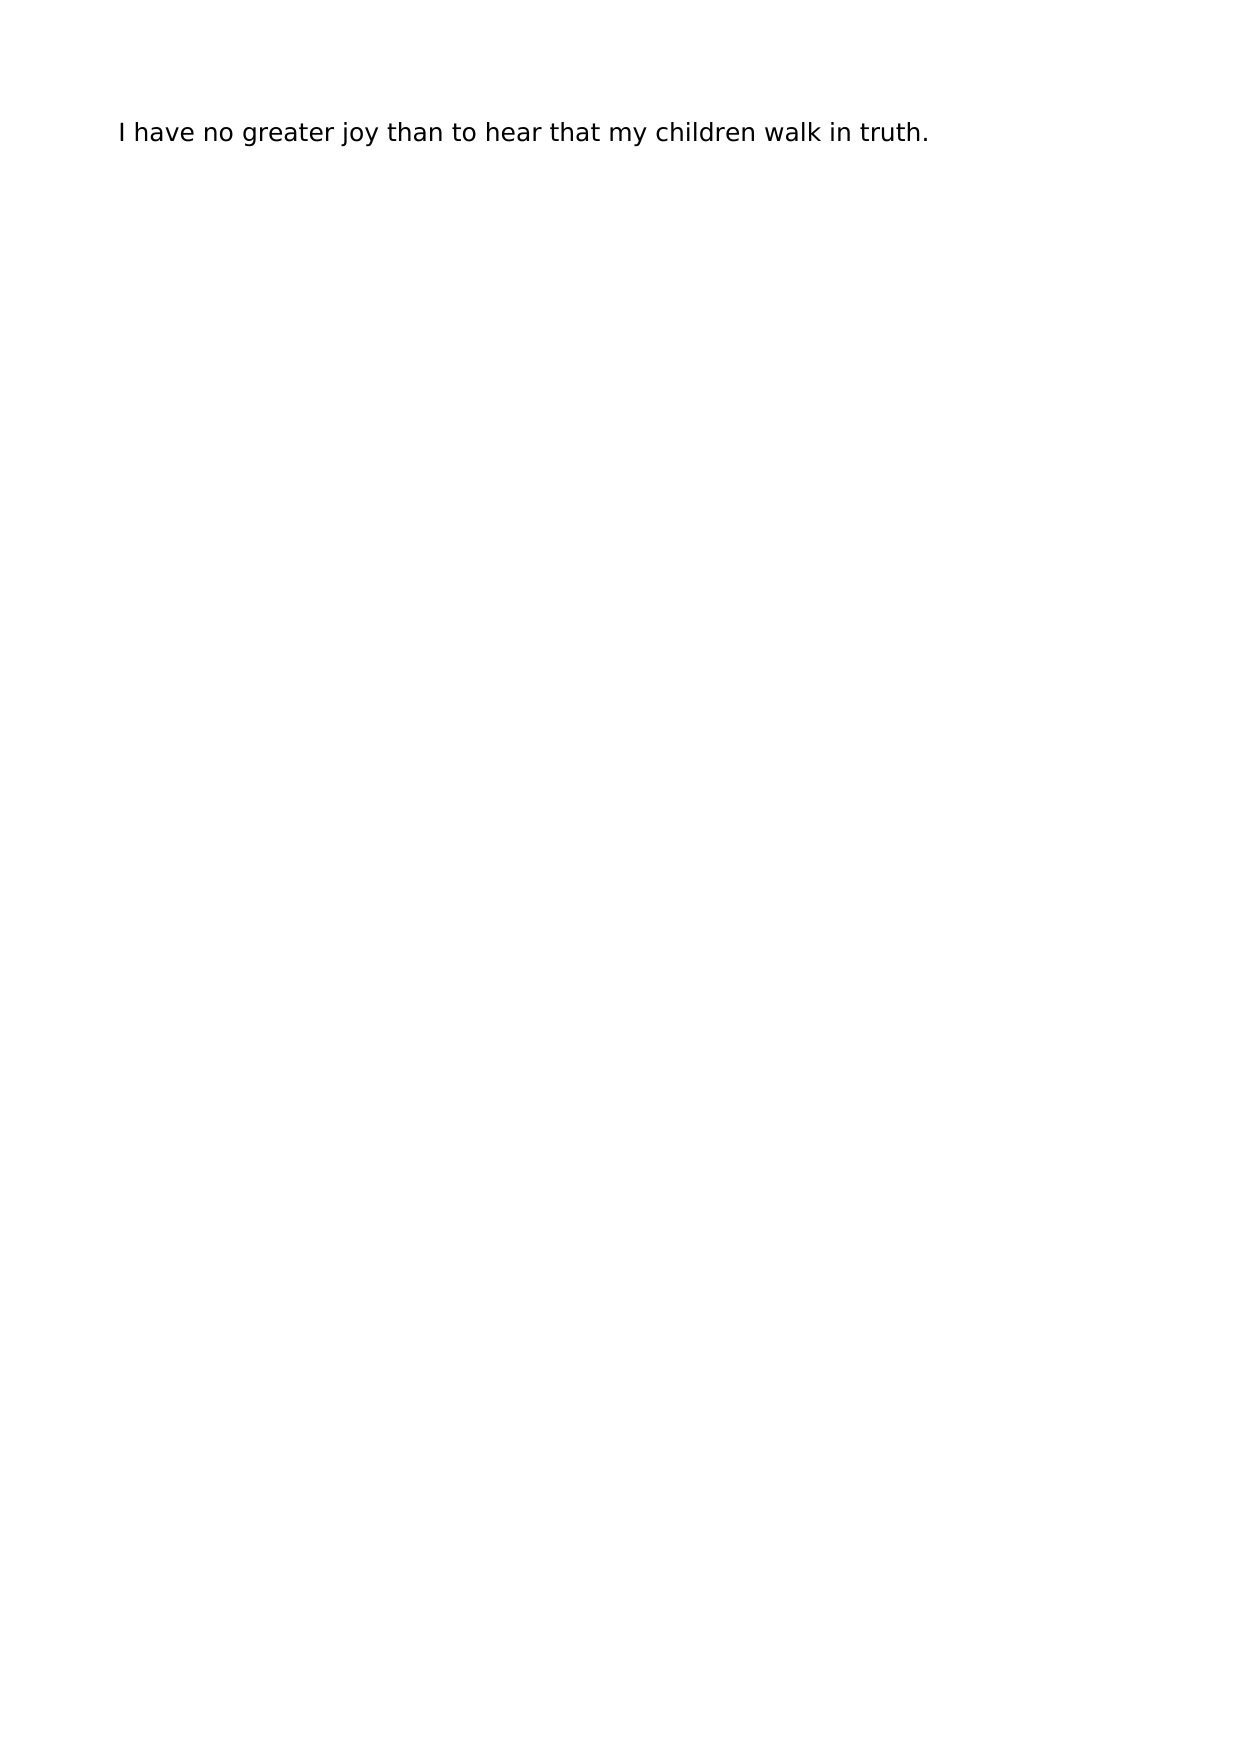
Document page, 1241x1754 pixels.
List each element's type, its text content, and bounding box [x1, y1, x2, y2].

text I have no greater joy than to hear that my children walk in truth. [118, 118, 1122, 147]
